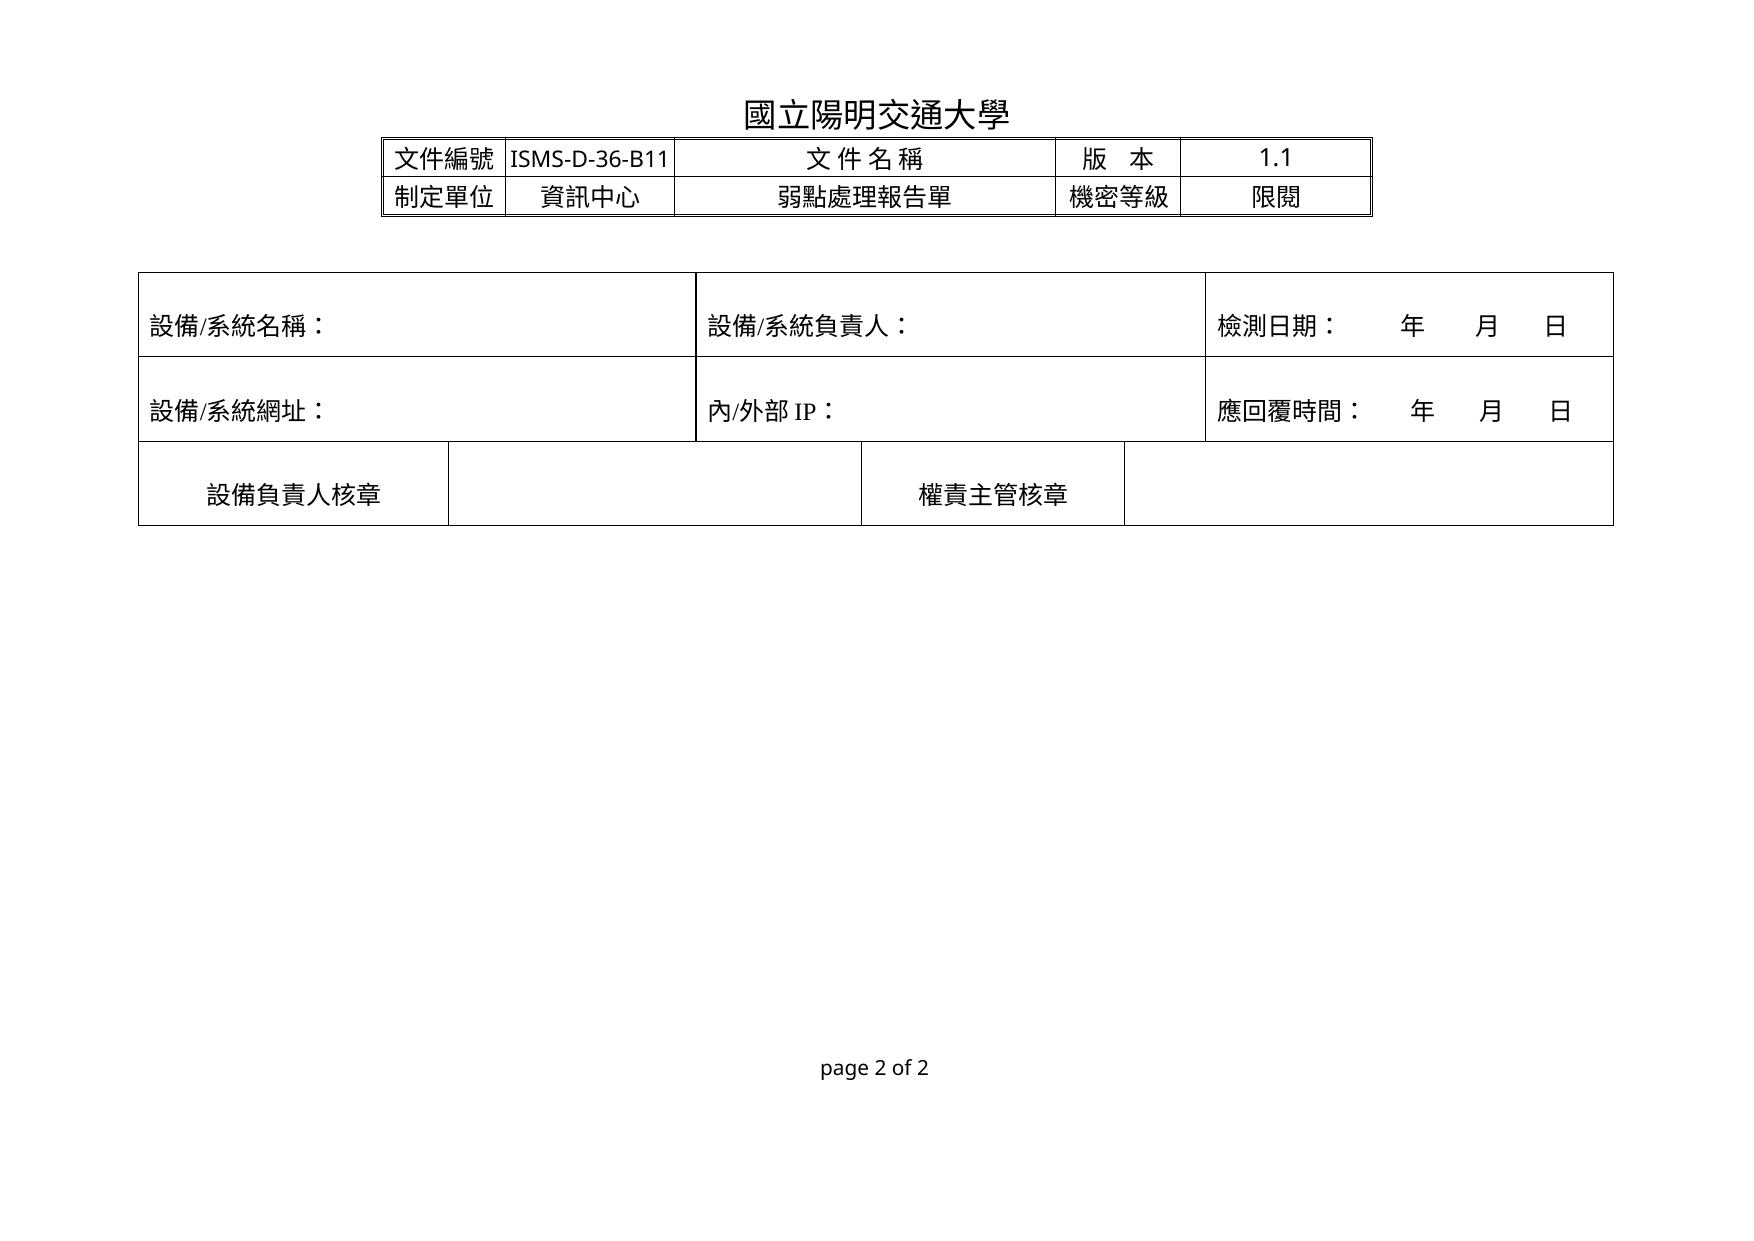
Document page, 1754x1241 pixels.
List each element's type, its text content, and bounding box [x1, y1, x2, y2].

table_header 設備/系統負責人： [697, 273, 1205, 356]
table_cell 內/外部IP： [697, 357, 1205, 441]
table_cell [449, 442, 861, 525]
table_cell 設備負責人核章 [139, 442, 448, 525]
table_cell [1125, 442, 1613, 525]
table_header 檢測日期： 年 月 日 [1206, 273, 1613, 356]
table_cell 應回覆時間： 年 月 日 [1206, 357, 1613, 441]
table_cell 權責主管核章 [862, 442, 1124, 525]
table_cell 設備/系統網址： [139, 357, 695, 441]
table_header 設備/系統名稱： [139, 273, 695, 356]
